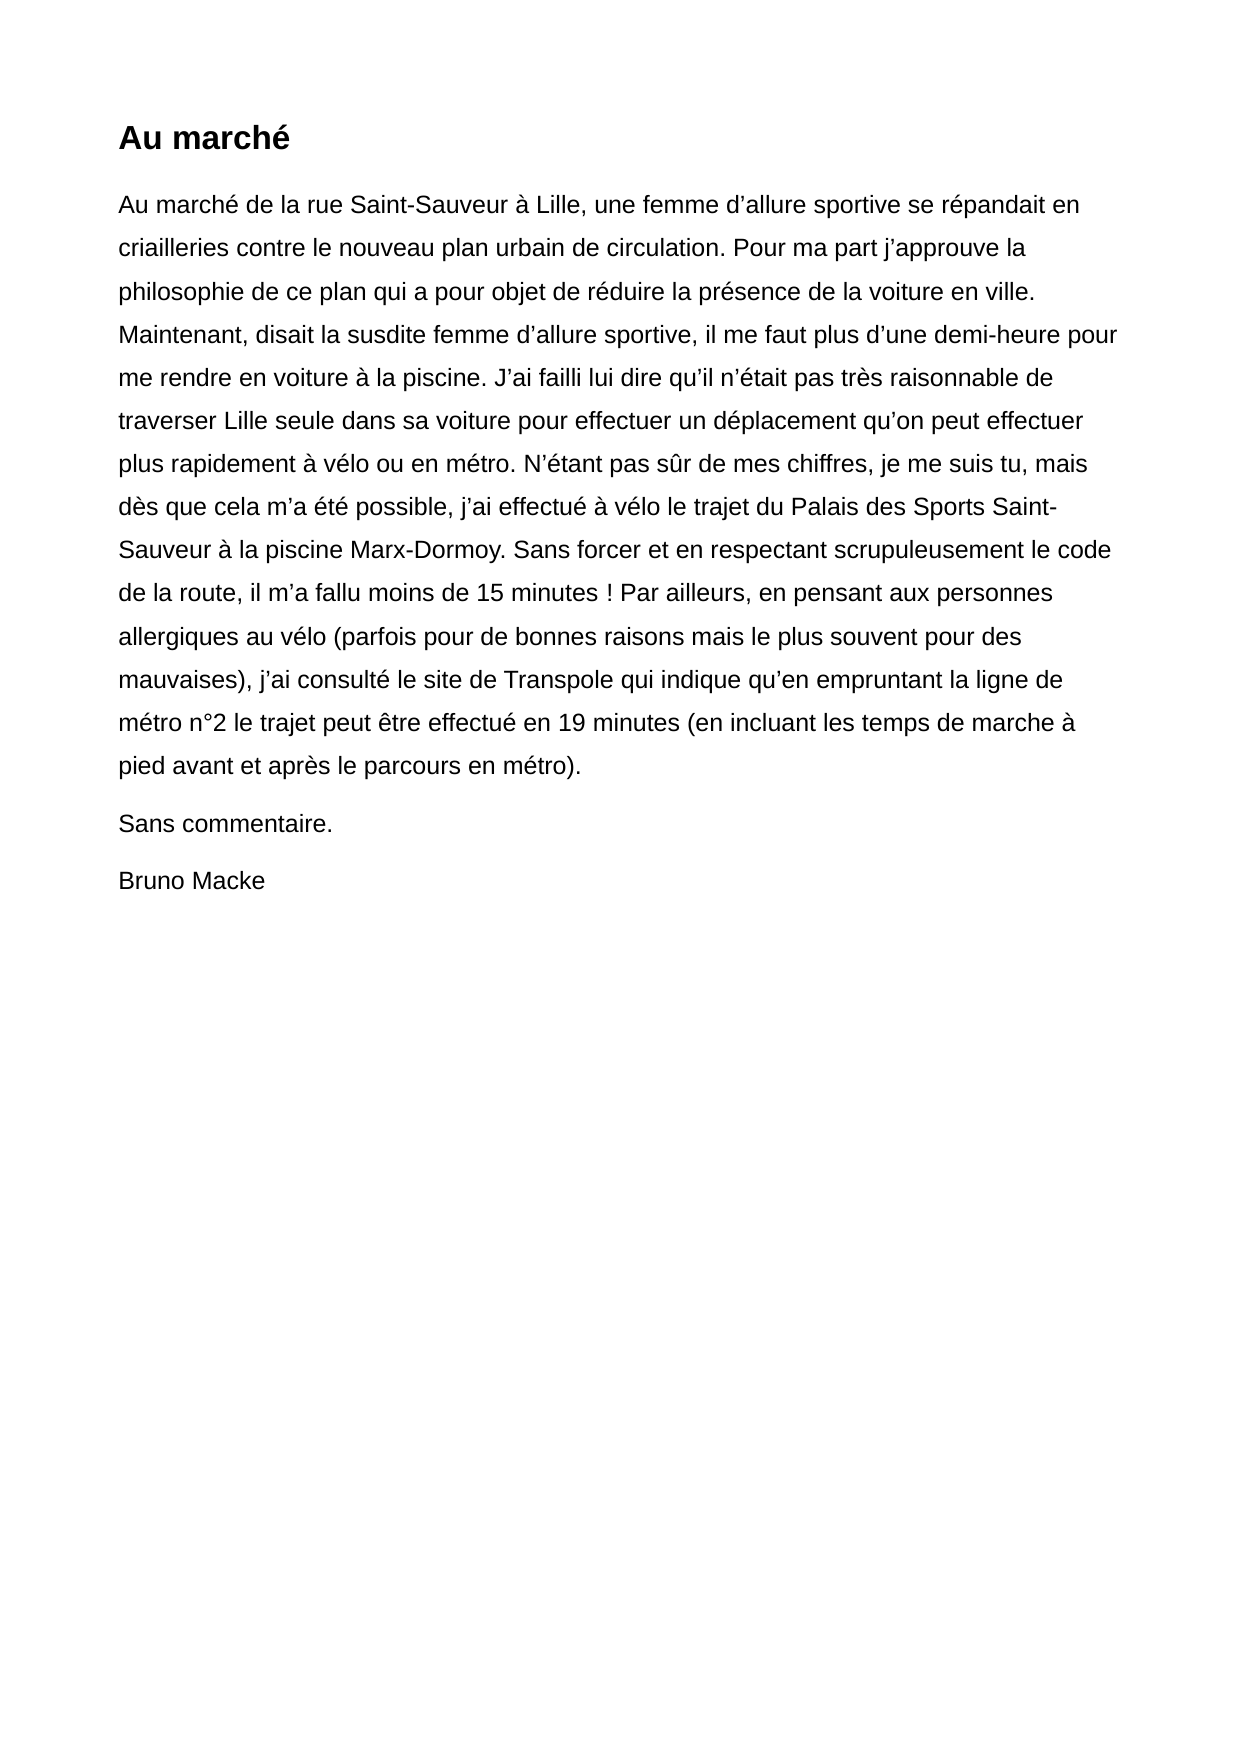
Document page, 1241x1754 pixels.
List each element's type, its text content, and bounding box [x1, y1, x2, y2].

text Sans commentaire. [118, 809, 1122, 837]
text Au marché de la rue Saint-Sauveur à Lille, une femme d’allure sportive se répandait en criailleries contre le nouveau plan urbain de circulation. Pour ma part j’approuve la philosophie de ce plan qui a pour objet de réduire la présence de la voiture en ville. Maintenant, disait la susdite femme d’allure sportive, il me faut plus d’une demi-heure pour me rendre en voiture à la piscine. J’ai failli lui dire qu’il n’était pas très raisonnable de traverser Lille seule dans sa voiture pour effectuer un déplacement qu’on peut effectuer plus rapidement à vélo ou en métro. N’étant pas sûr de mes chiffres, je me suis tu, mais dès que cela m’a été possible, j’ai effectué à vélo le trajet du Palais des Sports Saint-Sauveur à la piscine Marx-Dormoy. Sans forcer et en respectant scrupuleusement le code de la route, il m’a fallu moins de 15 minutes ! Par ailleurs, en pensant aux personnes allergiques au vélo (parfois pour de bonnes raisons mais le plus souvent pour des mauvaises), j’ai consulté le site de Transpole qui indique qu’en empruntant la ligne de métro n°2 le trajet peut être effectué en 19 minutes (en incluant les temps de marche à pied avant et après le parcours en métro). [118, 190, 1122, 780]
text Bruno Macke [118, 866, 1122, 895]
text Au marché [118, 118, 1122, 157]
